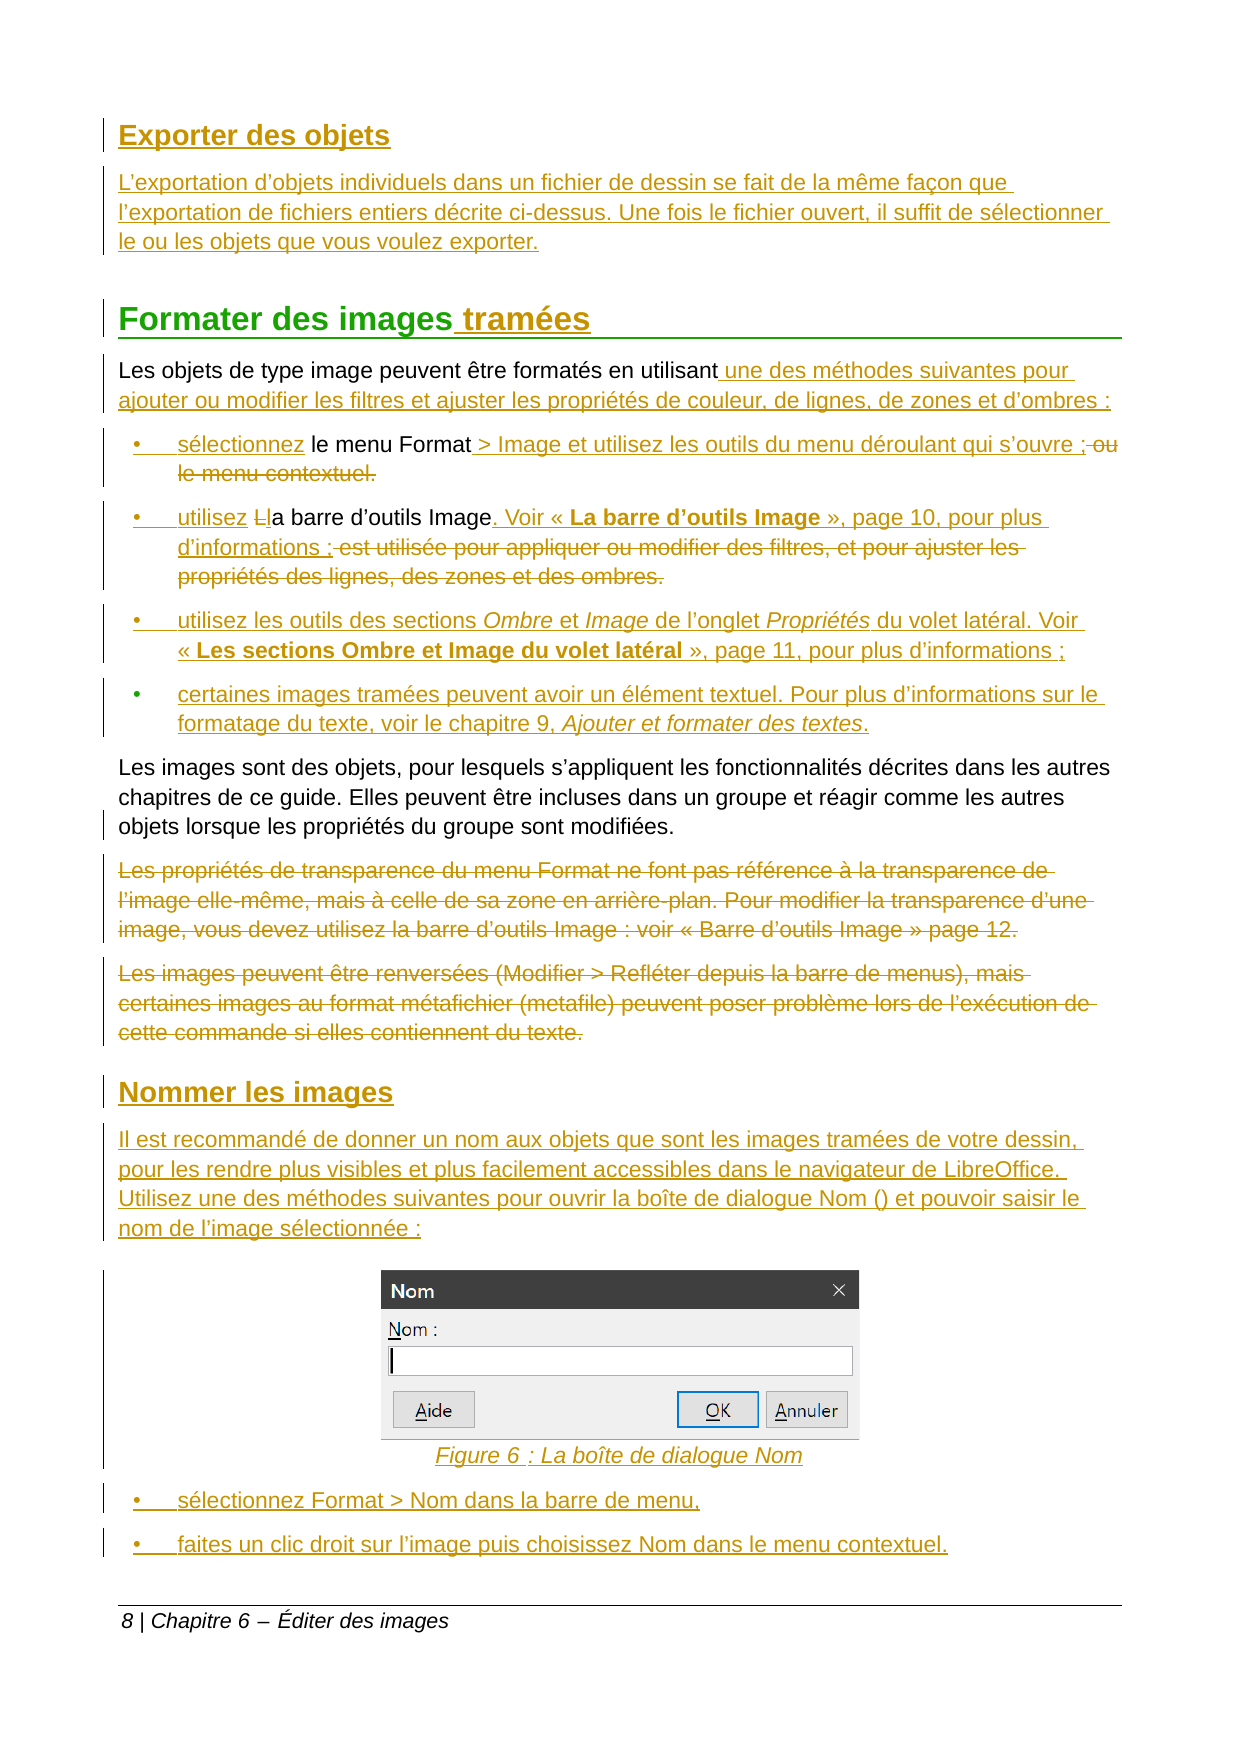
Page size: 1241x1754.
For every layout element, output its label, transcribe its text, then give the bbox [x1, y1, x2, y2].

text L’exportation d’objets individuels dans un fichier de dessin se fait de la même façon que l’exportation de fichiers entiers décrite ci-dessus. Une fois le fichier ouvert, il suffit de sélectionner le ou les objets que vous voulez exporter. [118, 166, 1122, 255]
subtitle Formater des images tramées [118, 299, 1122, 337]
list sélectionnez le menu Format > Image et utilisez les outils du menu déroulant qui s’ouvre ; [133, 428, 1122, 487]
text Les objets de type image peuvent être formatés en utilisant une des méthodes suivantes pour ajouter ou modifier les filtres et ajuster les propriétés de couleur, de lignes, de zones et d’ombres : [118, 354, 1122, 413]
subtitle Nommer les images [118, 1075, 1122, 1108]
text Il est recommandé de donner un nom aux objets que sont les images tramées de votre dessin, pour les rendre plus visibles et plus facilement accessibles dans le navigateur de LibreOffice. Utilisez une des méthodes suivantes pour ouvrir la boîte de dialogue Nom () et pouvoir saisir le nom de l’image sélectionnée : [118, 1123, 1122, 1241]
list sélectionnez Format > Nom dans la barre de menu, [133, 1483, 1122, 1513]
list utilisez les outils des sections Ombre et Image de l’onglet Propriétés du volet latéral. Voir « Les sections Ombre et Image du volet latéral », page 11, pour plus d’informations ; [133, 604, 1122, 663]
picture [381, 1270, 860, 1440]
list certaines images tramées peuvent avoir un élément textuel. Pour plus d’informations sur le formatage du texte, voir le chapitre 9, Ajouter et formater des textes. [133, 678, 1122, 737]
text Figure 6 : La boîte de dialogue Nom [118, 1439, 1122, 1469]
subtitle Exporter des objets [118, 118, 1122, 152]
text Les images sont des objets, pour lesquels s’appliquent les fonctionnalités décrites dans les autres chapitres de ce guide. Elles peuvent être incluses dans un groupe et réagir comme les autres objets lorsque les propriétés du groupe sont modifiées. [118, 751, 1122, 840]
list utilisez la barre d’outils Image. Voir « La barre d’outils Image », page 10, pour plus d’informations ; [133, 501, 1122, 589]
list faites un clic droit sur l’image puis choisissez Nom dans le menu contextuel. [133, 1527, 1122, 1557]
